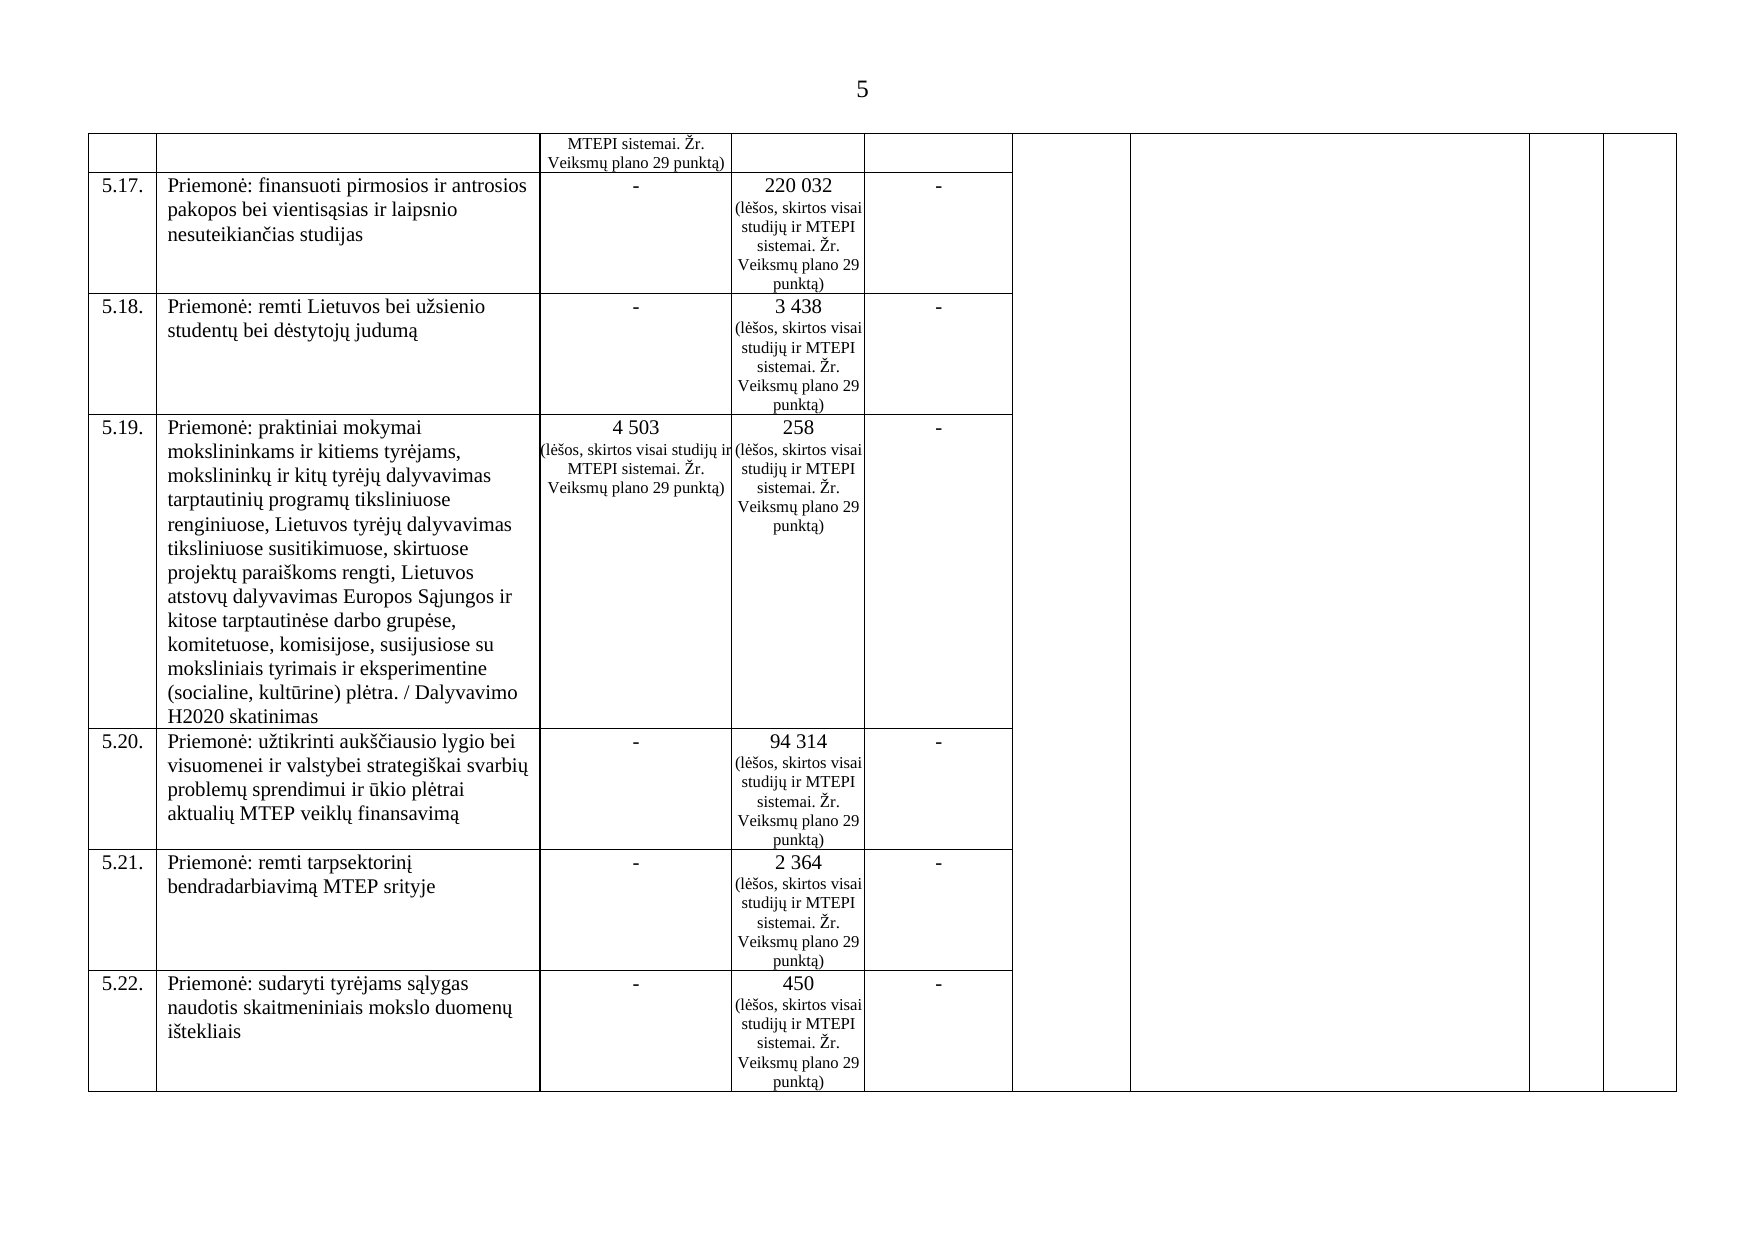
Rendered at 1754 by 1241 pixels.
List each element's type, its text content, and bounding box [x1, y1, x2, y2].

table_cell - [865, 971, 1012, 1091]
table_cell - [541, 729, 731, 849]
table_cell - [865, 850, 1012, 970]
table_cell 258 (lėšos, skirtos visai studijų ir MTEPI sistemai. Žr. Veiksmų plano 29 punktą) [732, 415, 864, 728]
table_cell 4 503 (lėšos, skirtos visai studijų ir MTEPI sistemai. Žr. Veiksmų plano 29 punktą) [541, 415, 731, 728]
table_cell - [865, 729, 1012, 849]
table_cell [89, 134, 156, 172]
table_cell 5.22. [89, 971, 156, 1091]
table_cell 2 364 (lėšos, skirtos visai studijų ir MTEPI sistemai. Žr. Veiksmų plano 29 punktą) [732, 850, 864, 970]
table_cell Priemonė: sudaryti tyrėjams sąlygas naudotis skaitmeniniais mokslo duomenų ištekliais [157, 971, 539, 1091]
table_cell 5.20. [89, 729, 156, 849]
table_cell [1013, 134, 1130, 1091]
table_cell MTEPI sistemai. Žr. Veiksmų plano 29 punktą) [541, 134, 731, 172]
table_cell [157, 134, 539, 172]
table_cell Priemonė: praktiniai mokymai mokslininkams ir kitiems tyrėjams, mokslininkų ir kitų tyrėjų dalyvavimas tarptautinių programų tiksliniuose renginiuose, Lietuvos tyrėjų dalyvavimas tiksliniuose susitikimuose, skirtuose projektų paraiškoms rengti, Lietuvos atstovų dalyvavimas Europos Sąjungos ir kitose tarptautinėse darbo grupėse, komitetuose, komisijose, susijusiose su moksliniais tyrimais ir eksperimentine (socialine, kultūrine) plėtra. / Dalyvavimo H2020 skatinimas [157, 415, 539, 728]
table_cell [732, 134, 864, 172]
table_cell [1131, 134, 1529, 1091]
table_cell 3 438 (lėšos, skirtos visai studijų ir MTEPI sistemai. Žr. Veiksmų plano 29 punktą) [732, 294, 864, 414]
table_cell 94 314 (lėšos, skirtos visai studijų ir MTEPI sistemai. Žr. Veiksmų plano 29 punktą) [732, 729, 864, 849]
table_cell Priemonė: finansuoti pirmosios ir antrosios pakopos bei vientisąsias ir laipsnio nesuteikiančias studijas [157, 173, 539, 293]
table_cell [1604, 134, 1676, 1091]
table_cell - [541, 294, 731, 414]
table_cell [865, 134, 1012, 172]
table_cell Priemonė: remti tarpsektorinį bendradarbiavimą MTEP srityje [157, 850, 539, 970]
table_cell 5.21. [89, 850, 156, 970]
table_cell Priemonė: užtikrinti aukščiausio lygio bei visuomenei ir valstybei strategiškai svarbių problemų sprendimui ir ūkio plėtrai aktualių MTEP veiklų finansavimą [157, 729, 539, 849]
table_cell [1530, 134, 1603, 1091]
table_cell 5.18. [89, 294, 156, 414]
table_cell - [541, 971, 731, 1091]
table_cell 220 032 (lėšos, skirtos visai studijų ir MTEPI sistemai. Žr. Veiksmų plano 29 punktą) [732, 173, 864, 293]
table_cell 450 (lėšos, skirtos visai studijų ir MTEPI sistemai. Žr. Veiksmų plano 29 punktą) [732, 971, 864, 1091]
table_cell 5.17. [89, 173, 156, 293]
table_cell - [541, 173, 731, 293]
table_cell - [541, 850, 731, 970]
table_cell Priemonė: remti Lietuvos bei užsienio studentų bei dėstytojų judumą [157, 294, 539, 414]
table_cell 5.19. [89, 415, 156, 728]
table_cell - [865, 415, 1012, 728]
table_cell - [865, 173, 1012, 293]
table_cell - [865, 294, 1012, 414]
